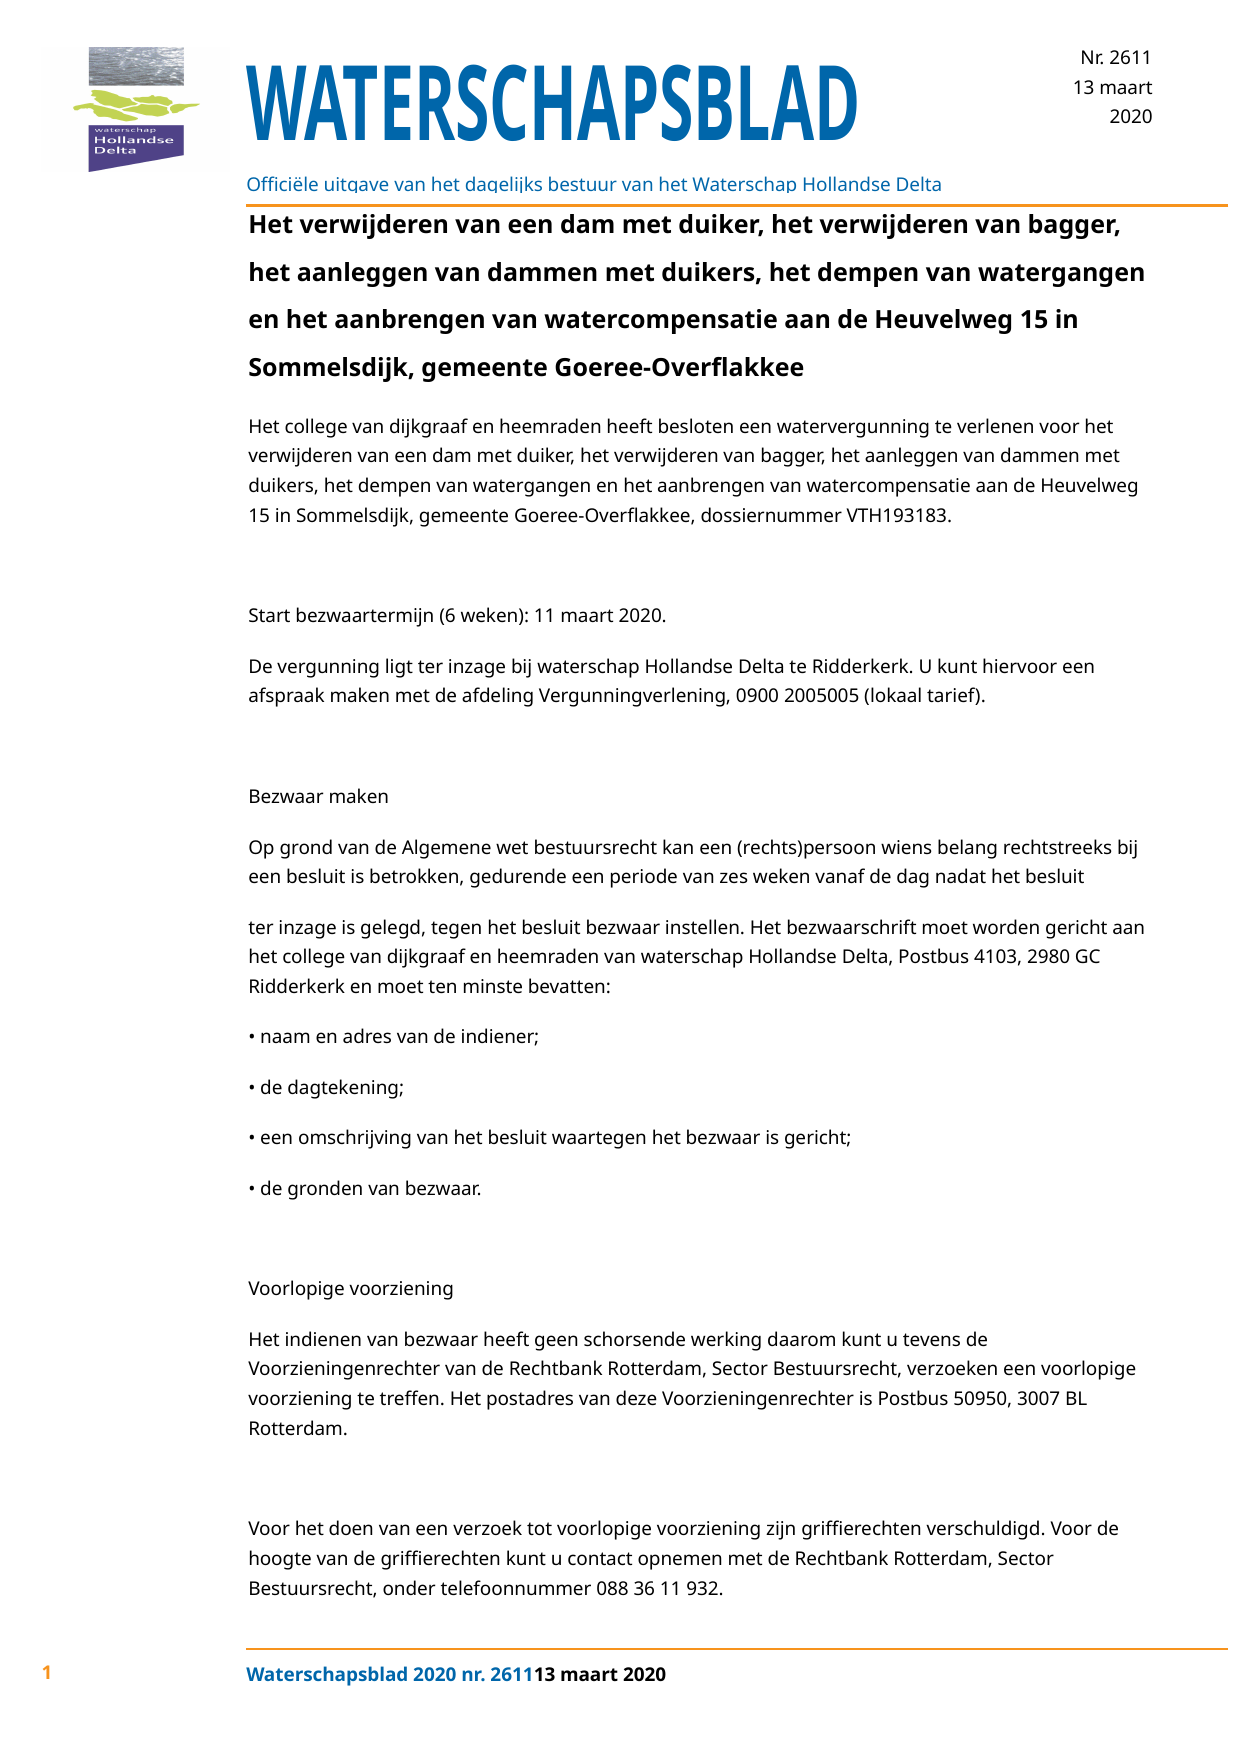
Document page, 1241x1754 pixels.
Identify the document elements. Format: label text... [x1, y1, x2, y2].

text • de gronden van bezwaar. [248, 1175, 1152, 1201]
text Voorlopige voorziening [248, 1276, 1152, 1301]
text De vergunning ligt ter inzage bij waterschap Hollandse Delta te Ridderkerk. U kunt hiervoor een afspraak maken met de afdeling Vergunningverlening, 0900 2005005 (lokaal tarief). [248, 653, 1152, 708]
text ter inzage is gelegd, tegen het besluit bezwaar instellen. Het bezwaarschrift moet worden gericht aan het college van dijkgraaf en heemraden van waterschap Hollandse Delta, Postbus 4103, 2980 GC Ridderkerk en moet ten minste bevatten: [248, 914, 1152, 999]
text Het verwijderen van een dam met duiker, het verwijderen van bagger, het aanleggen van dammen met duikers, het dempen van watergangen en het aanbrengen van watercompensatie aan de Heuvelweg 15 in Sommelsdijk, gemeente Goeree-Overflakkee [248, 207, 1152, 384]
text • een omschrijving van het besluit waartegen het bezwaar is gericht; [248, 1124, 1152, 1150]
text Bezwaar maken [248, 783, 1152, 809]
text Het college van dijkgraaf en heemraden heeft besloten een watervergunning te verlenen voor het verwijderen van een dam met duiker, het verwijderen van bagger, het aanleggen van dammen met duikers, het dempen van watergangen en het aanbrengen van watercompensatie aan de Heuvelweg 15 in Sommelsdijk, gemeente Goeree-Overflakkee, dossiernummer VTH193183. [248, 413, 1152, 528]
text Start bezwaartermijn (6 weken): 11 maart 2020. [248, 603, 1152, 628]
text Voor het doen van een verzoek tot voorlopige voorziening zijn griffierechten verschuldigd. Voor de hoogte van de griffierechten kunt u contact opnemen met de Rechtbank Rotterdam, Sector Bestuursrecht, onder telefoonnummer 088 36 11 932. [248, 1516, 1152, 1601]
picture [41, 47, 231, 172]
text • de dagtekening; [248, 1074, 1152, 1100]
text Het indienen van bezwaar heeft geen schorsende werking daarom kunt u tevens de Voorzieningenrechter van de Rechtbank Rotterdam, Sector Bestuursrecht, verzoeken een voorlopige voorziening te treffen. Het postadres van deze Voorzieningenrechter is Postbus 50950, 3007 BL Rotterdam. [248, 1326, 1152, 1441]
text Op grond van de Algemene wet bestuursrecht kan een (rechts)persoon wiens belang rechtstreeks bij een besluit is betrokken, gedurende een periode van zes weken vanaf de dag nadat het besluit [248, 834, 1152, 889]
text • naam en adres van de indiener; [248, 1023, 1152, 1049]
